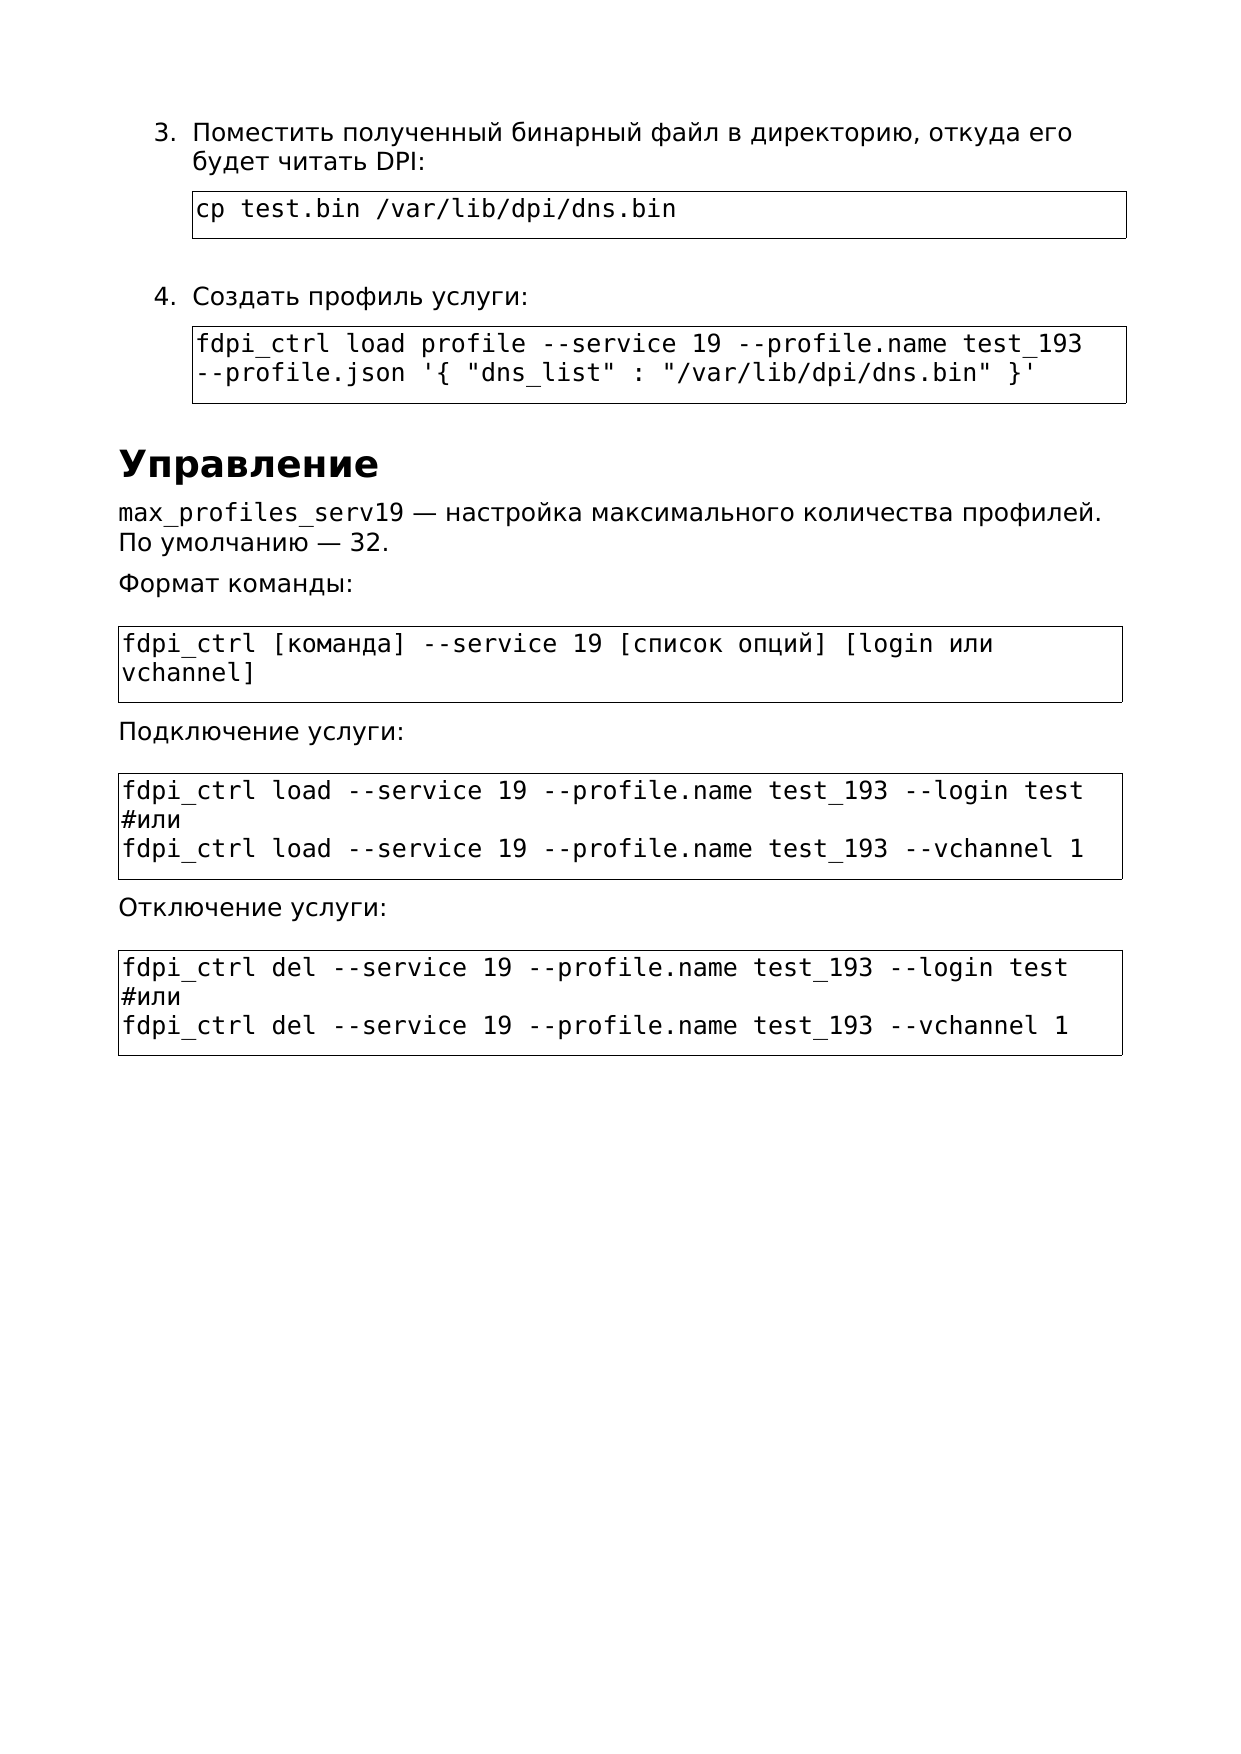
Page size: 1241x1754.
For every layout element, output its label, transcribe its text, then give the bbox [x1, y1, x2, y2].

table_header cp test.bin /var/lib/dpi/dns.bin [193, 192, 1126, 238]
list Поместить полученный бинарный файл в директорию, откуда его будет читать DPI: [177, 118, 1122, 176]
text Формат команды: [118, 569, 1122, 598]
subtitle Управление [118, 442, 1122, 486]
table_header fdpi_ctrl del --service 19 --profile.name test_193 --login test #или fdpi_ctrl del --service 19 --profile.name test_193 --vchannel 1 [119, 951, 1122, 1055]
text Отключение услуги: [118, 893, 1122, 922]
list Создать профиль услуги: [177, 282, 1122, 312]
table_header fdpi_ctrl load --service 19 --profile.name test_193 --login test #или fdpi_ctrl load --service 19 --profile.name test_193 --vchannel 1 [119, 774, 1122, 878]
table_header fdpi_ctrl load profile --service 19 --profile.name test_193 --profile.json '{ "dns_list" : "/var/lib/dpi/dns.bin" }' [193, 327, 1126, 402]
table_header fdpi_ctrl [команда] --service 19 [список опций] [login или vchannel] [119, 627, 1122, 702]
text Подключение услуги: [118, 717, 1122, 746]
text max_profiles_serv19 — настройка максимального количества профилей. По умолчанию — 32. [118, 498, 1122, 557]
